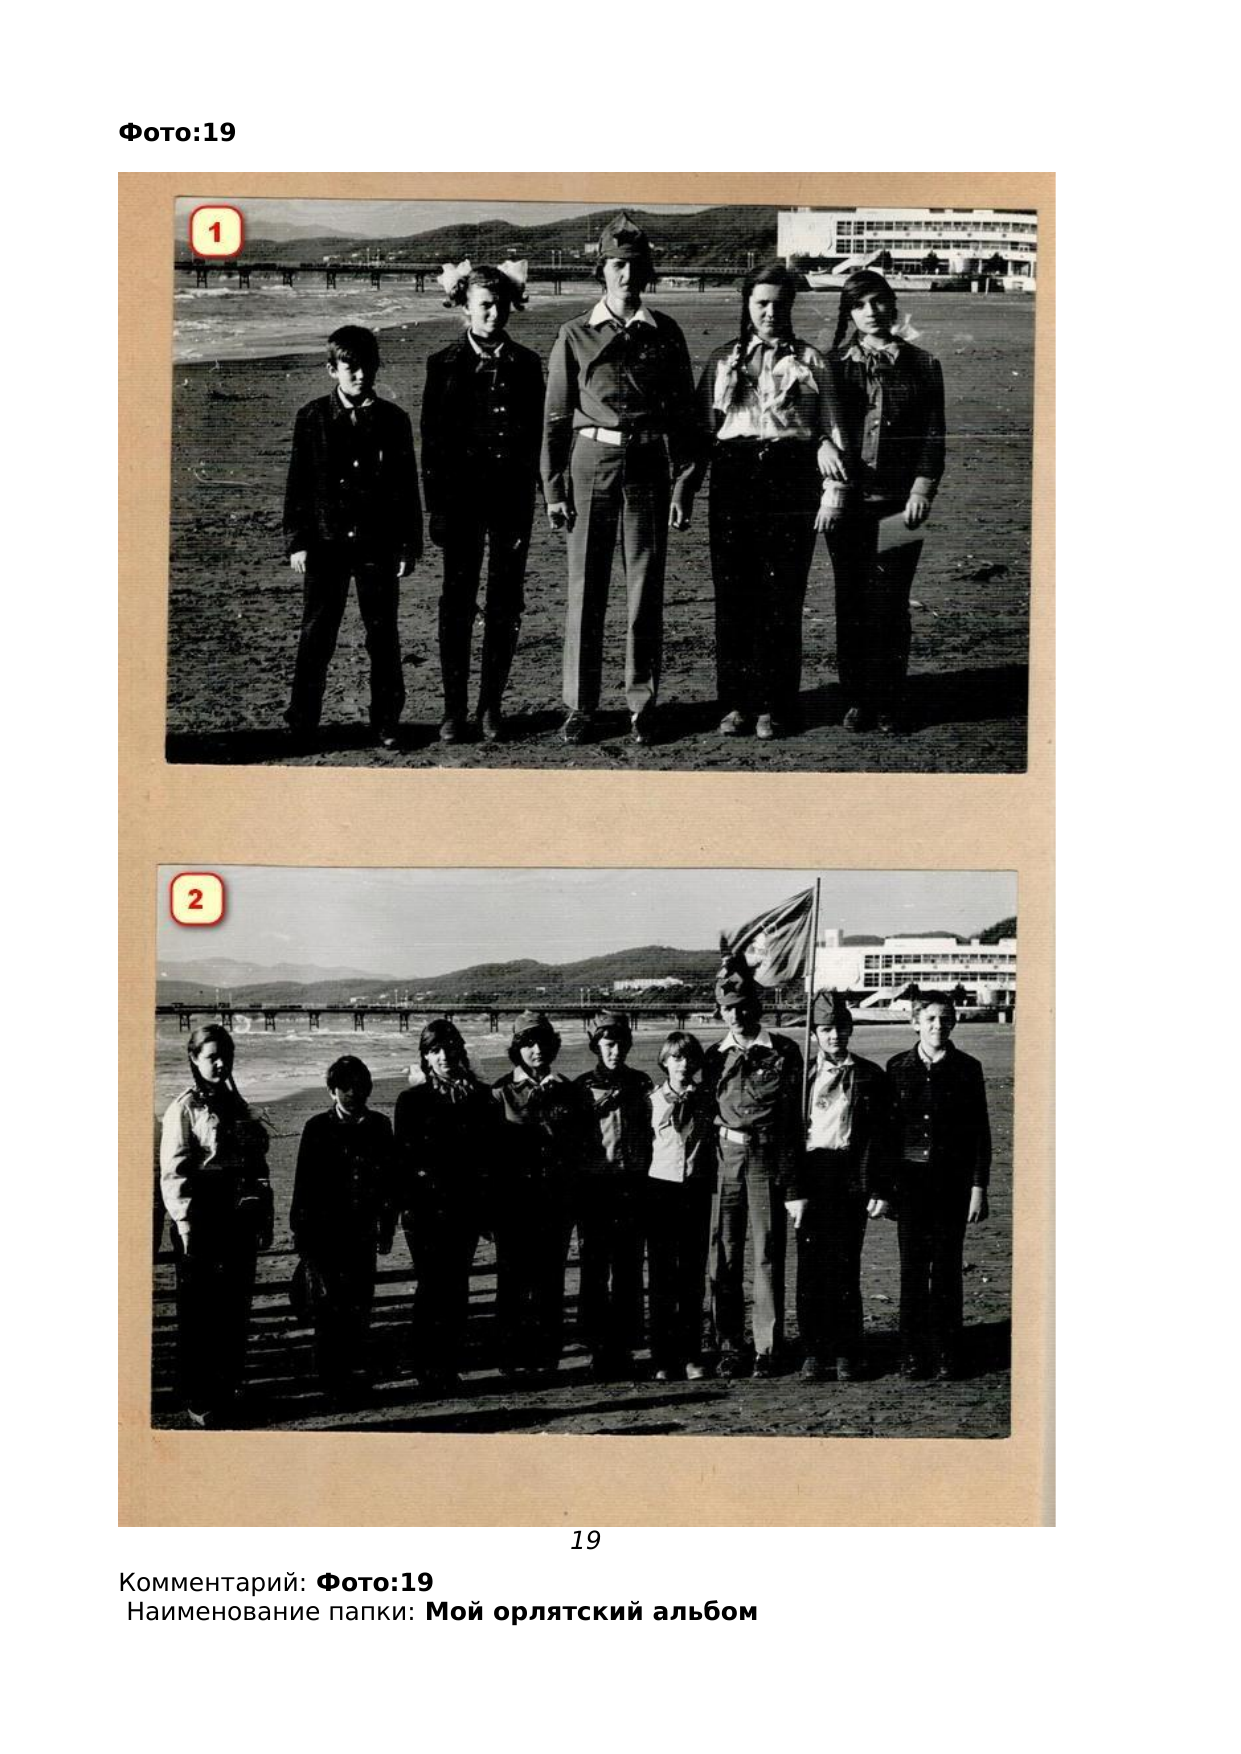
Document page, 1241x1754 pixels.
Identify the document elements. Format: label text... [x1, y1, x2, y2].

subtitle Фото:19 [118, 118, 1122, 147]
picture [118, 172, 1056, 1527]
text 19 [118, 1527, 1056, 1556]
text Комментарий: Фото:19 Наименование папки: Мой орлятский альбом [118, 1568, 1122, 1626]
